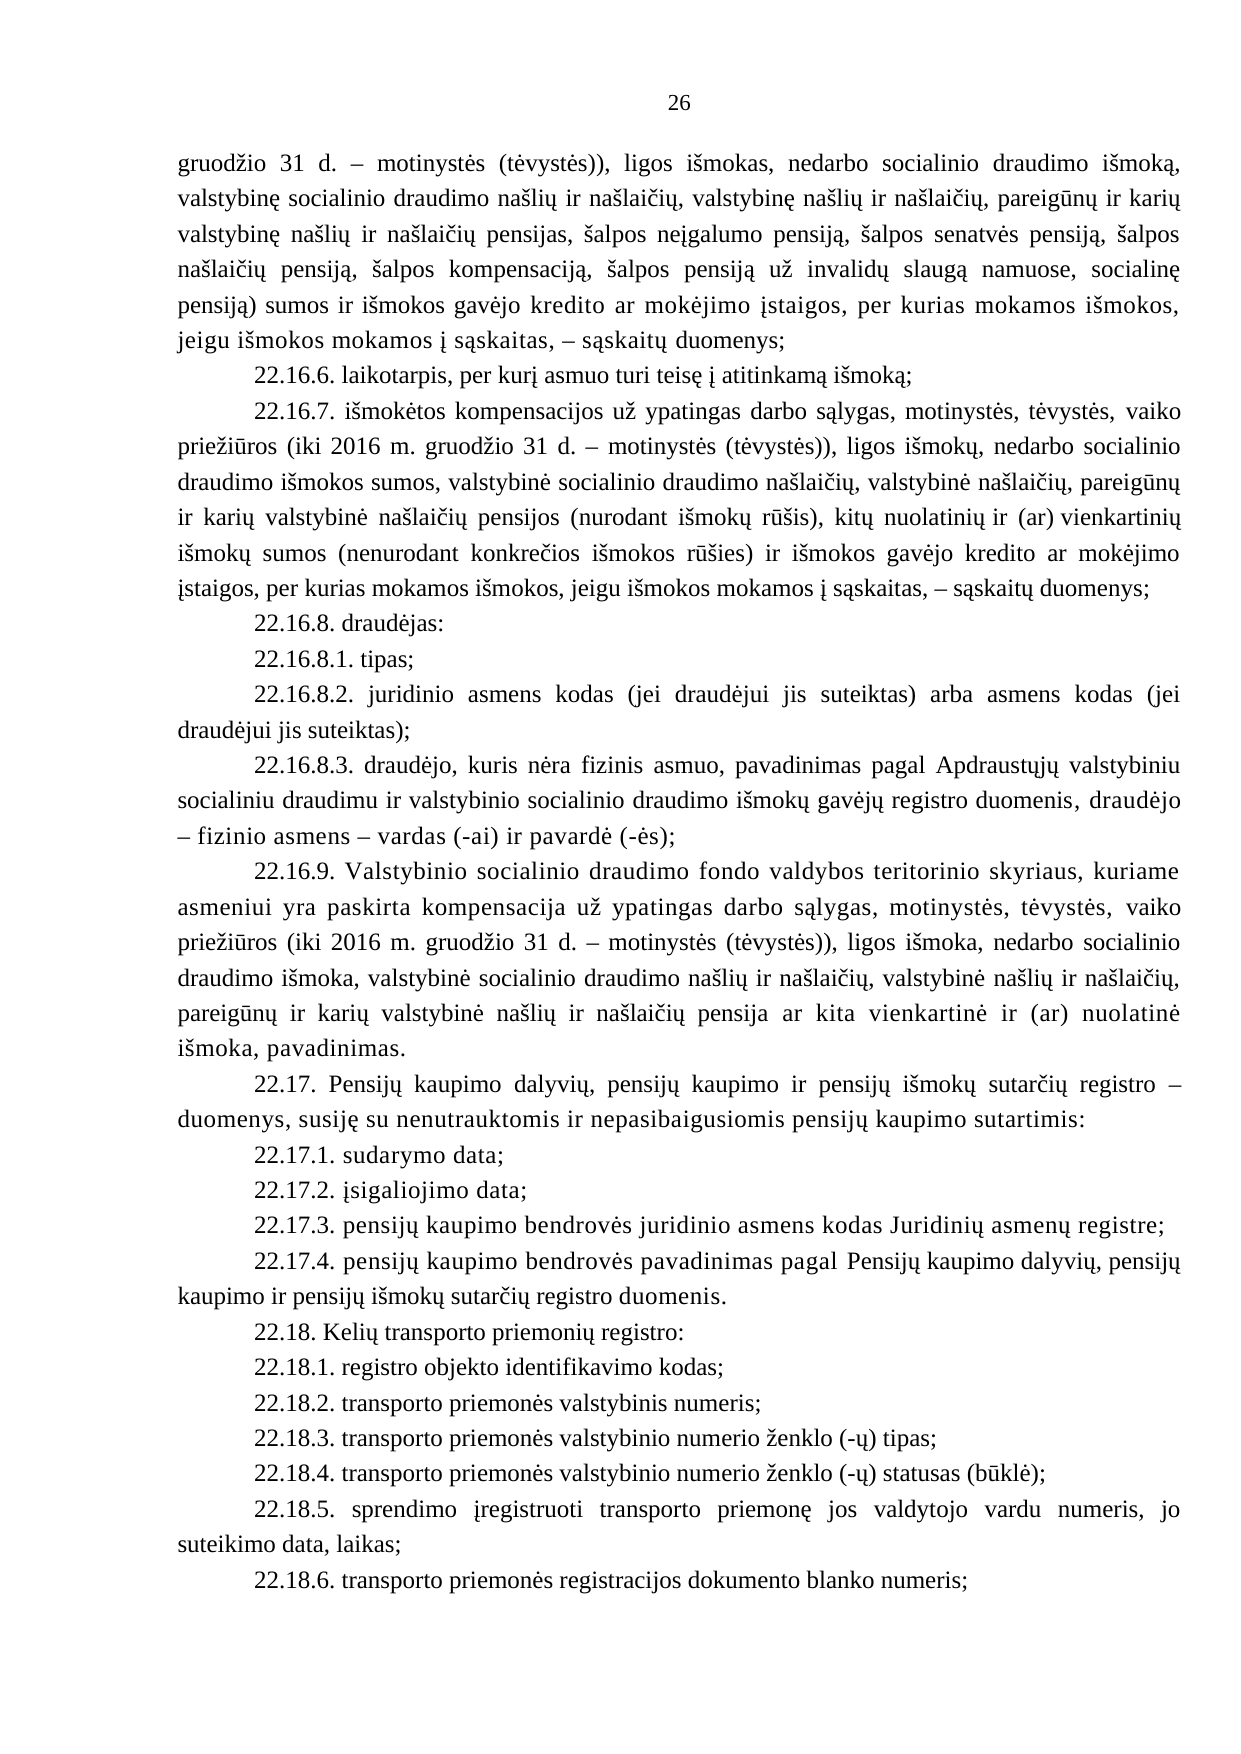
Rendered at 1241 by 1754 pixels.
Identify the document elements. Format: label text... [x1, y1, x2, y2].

text 22.18.5. sprendimo įregistruoti transporto priemonę jos valdytojo vardu numeris, jo suteikimo data, laikas; [177, 1487, 1181, 1558]
text 22.17.2. įsigaliojimo data; [177, 1168, 1181, 1204]
text 22.16.8.2. juridinio asmens kodas (jei draudėjui jis suteiktas) arba asmens kodas (jei draudėjui jis suteiktas); [177, 673, 1181, 743]
text 22.16.7. išmokėtos kompensacijos už ypatingas darbo sąlygas, motinystės, tėvystės, vaiko priežiūros (iki 2016 m. gruodžio 31 d. – motinystės (tėvystės)), ligos išmokų, nedarbo socialinio draudimo išmokos sumos, valstybinė socialinio draudimo našlaičių, valstybinė našlaičių, pareigūnų ir karių valstybinė našlaičių pensijos (nurodant išmokų rūšis), kitų nuolatinių ir (ar) vienkartinių išmokų sumos (nenurodant konkrečios išmokos rūšies) ir išmokos gavėjo kredito ar mokėjimo įstaigos, per kurias mokamos išmokos, jeigu išmokos mokamos į sąskaitas, – sąskaitų duomenys; [177, 389, 1181, 602]
text 22.17.1. sudarymo data; [177, 1133, 1181, 1168]
text gruodžio 31 d. – motinystės (tėvystės)), ligos išmokas, nedarbo socialinio draudimo išmoką, valstybinę socialinio draudimo našlių ir našlaičių, valstybinę našlių ir našlaičių, pareigūnų ir karių valstybinę našlių ir našlaičių pensijas, šalpos neįgalumo pensiją, šalpos senatvės pensiją, šalpos našlaičių pensiją, šalpos kompensaciją, šalpos pensiją už invalidų slaugą namuose, socialinę pensiją) sumos ir išmokos gavėjo kredito ar mokėjimo įstaigos, per kurias mokamos išmokos, jeigu išmokos mokamos į sąskaitas, – sąskaitų duomenys; [177, 141, 1181, 354]
text 22.18.4. transporto priemonės valstybinio numerio ženklo (-ų) statusas (būklė); [177, 1452, 1181, 1487]
text 22.16.8.3. draudėjo, kuris nėra fizinis asmuo, pavadinimas pagal Apdraustųjų valstybiniu socialiniu draudimu ir valstybinio socialinio draudimo išmokų gavėjų registro duomenis, draudėjo – fizinio asmens – vardas (-ai) ir pavardė (-ės); [177, 743, 1181, 850]
text 22.18.2. transporto priemonės valstybinis numeris; [177, 1381, 1181, 1416]
text 22.16.8.1. tipas; [177, 637, 1181, 673]
text 22.17.4. pensijų kaupimo bendrovės pavadinimas pagal Pensijų kaupimo dalyvių, pensijų kaupimo ir pensijų išmokų sutarčių registro duomenis. [177, 1239, 1181, 1310]
text 22.18.1. registro objekto identifikavimo kodas; [177, 1346, 1181, 1381]
text 22.16.9. Valstybinio socialinio draudimo fondo valdybos teritorinio skyriaus, kuriame asmeniui yra paskirta kompensacija už ypatingas darbo sąlygas, motinystės, tėvystės, vaiko priežiūros (iki 2016 m. gruodžio 31 d. – motinystės (tėvystės)), ligos išmoka, nedarbo socialinio draudimo išmoka, valstybinė socialinio draudimo našlių ir našlaičių, valstybinė našlių ir našlaičių, pareigūnų ir karių valstybinė našlių ir našlaičių pensija ar kita vienkartinė ir (ar) nuolatinė išmoka, pavadinimas. [177, 850, 1181, 1062]
text 22.16.6. laikotarpis, per kurį asmuo turi teisę į atitinkamą išmoką; [177, 354, 1181, 389]
text 22.18.6. transporto priemonės registracijos dokumento blanko numeris; [177, 1558, 1181, 1593]
text 22.18. Kelių transporto priemonių registro: [177, 1310, 1181, 1346]
text 22.18.3. transporto priemonės valstybinio numerio ženklo (-ų) tipas; [177, 1416, 1181, 1452]
text 22.17.3. pensijų kaupimo bendrovės juridinio asmens kodas Juridinių asmenų registre; [177, 1204, 1181, 1239]
text 22.16.8. draudėjas: [177, 602, 1181, 637]
text 22.17. Pensijų kaupimo dalyvių, pensijų kaupimo ir pensijų išmokų sutarčių registro – duomenys, susiję su nenutrauktomis ir nepasibaigusiomis pensijų kaupimo sutartimis: [177, 1062, 1181, 1133]
